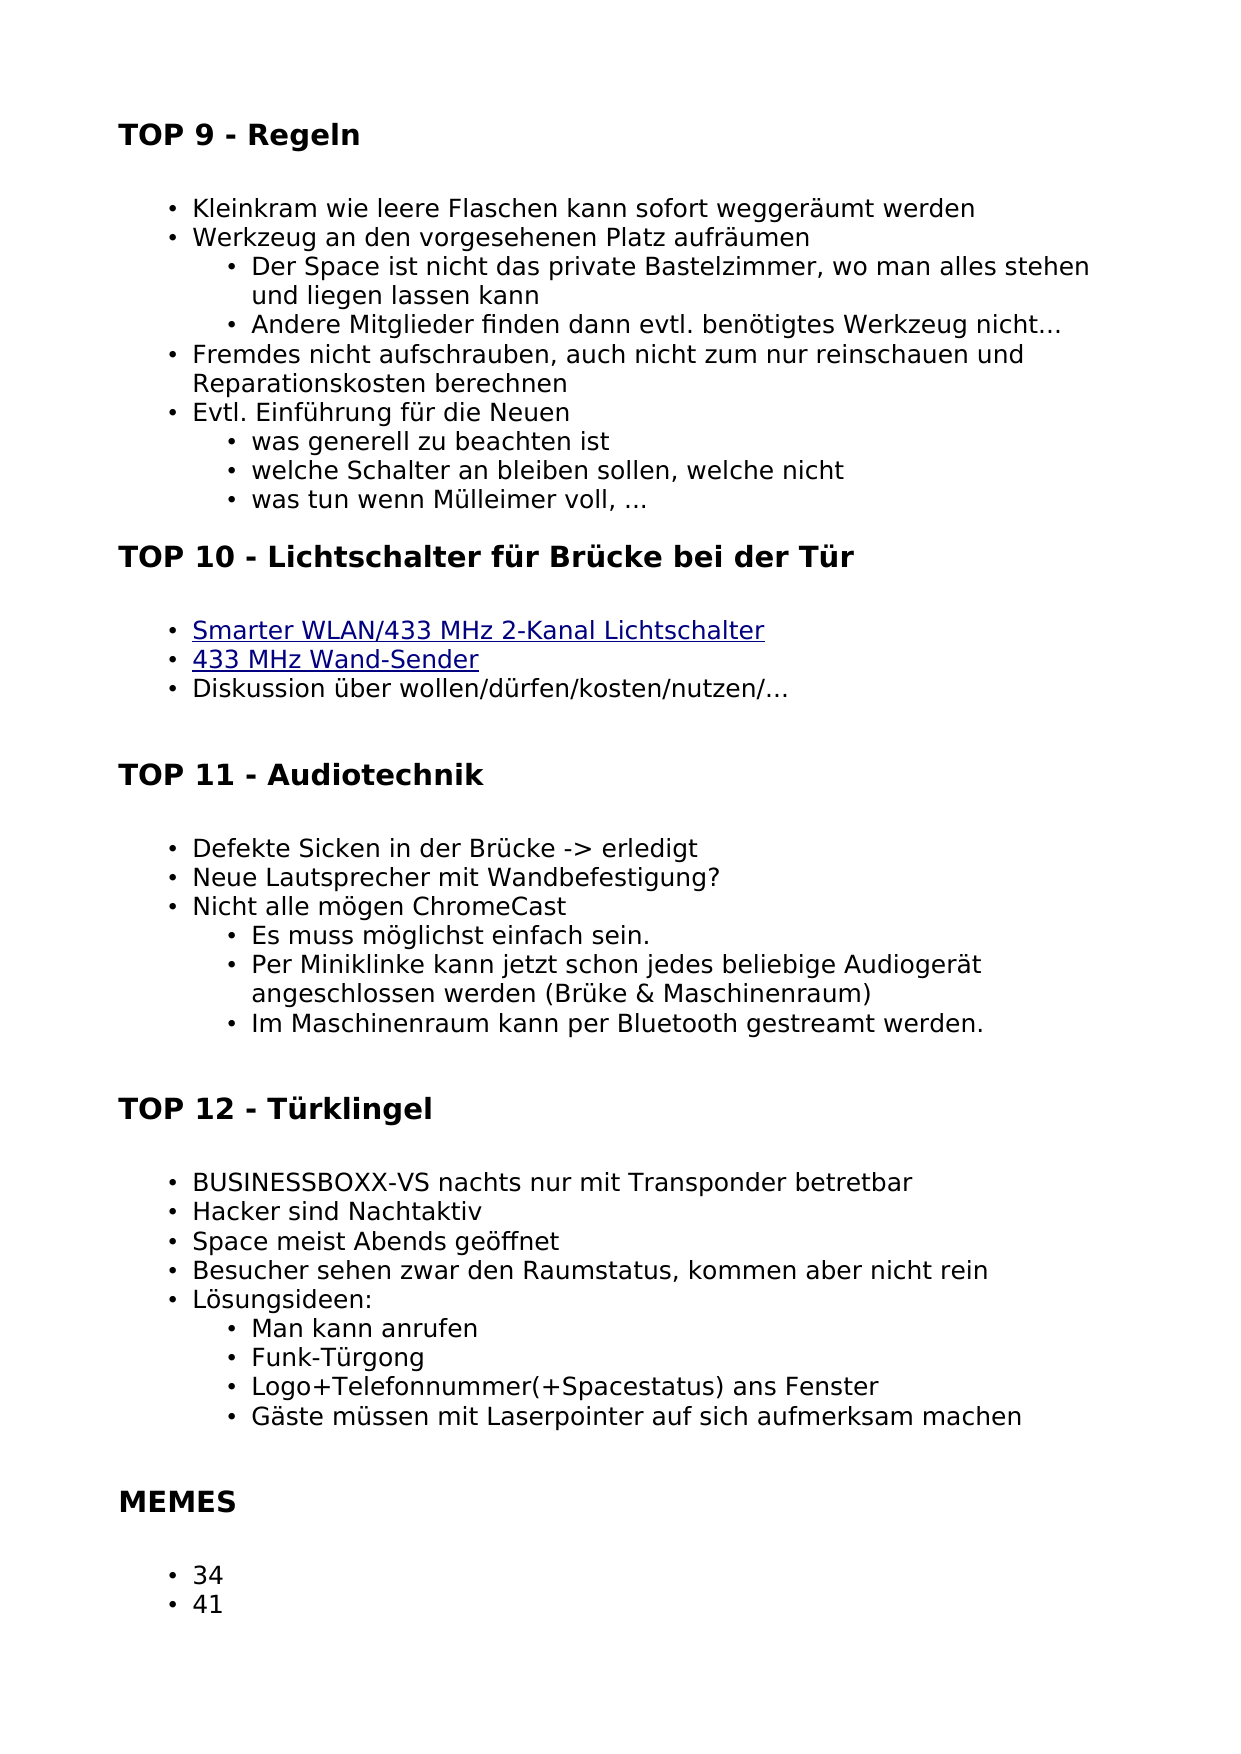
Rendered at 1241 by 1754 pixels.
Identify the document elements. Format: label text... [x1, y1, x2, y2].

list Per Miniklinke kann jetzt schon jedes beliebige Audiogerät angeschlossen werden (Brüke & Maschinenraum) [236, 950, 1122, 1009]
list Es muss möglichst einfach sein. [236, 921, 1122, 950]
list Besucher sehen zwar den Raumstatus, kommen aber nicht rein [177, 1256, 1122, 1285]
list Logo+Telefonnummer(+Spacestatus) ans Fenster [236, 1372, 1122, 1402]
list was generell zu beachten ist [236, 427, 1122, 457]
list Andere Mitglieder finden dann evtl. benötigtes Werkzeug nicht... [236, 311, 1122, 340]
list 34 [177, 1561, 1122, 1590]
list Man kann anrufen [236, 1314, 1122, 1343]
list Space meist Abends geöffnet [177, 1227, 1122, 1256]
list was tun wenn Mülleimer voll, ... [236, 486, 1122, 515]
list Werkzeug an den vorgesehenen Platz aufräumen [177, 223, 1122, 252]
list Diskussion über wollen/dürfen/kosten/nutzen/... [177, 674, 1122, 703]
subtitle TOP 11 - Audiotechnik [118, 758, 1122, 792]
subtitle MEMES [118, 1485, 1122, 1519]
list Im Maschinenraum kann per Bluetooth gestreamt werden. [236, 1009, 1122, 1038]
list Smarter WLAN/433 MHz 2-Kanal Lichtschalter [177, 616, 1122, 645]
list Kleinkram wie leere Flaschen kann sofort weggeräumt werden [177, 194, 1122, 223]
list Fremdes nicht aufschrauben, auch nicht zum nur reinschauen und Reparationskosten berechnen [177, 340, 1122, 398]
subtitle TOP 10 - Lichtschalter für Brücke bei der Tür [118, 540, 1122, 574]
list Defekte Sicken in der Brücke -> erledigt [177, 834, 1122, 863]
list 433 MHz Wand-Sender [177, 645, 1122, 674]
list 41 [177, 1590, 1122, 1619]
list Hacker sind Nachtaktiv [177, 1197, 1122, 1227]
list Der Space ist nicht das private Bastelzimmer, wo man alles stehen und liegen lassen kann [236, 252, 1122, 311]
list Lösungsideen: [177, 1285, 1122, 1314]
list BUSINESSBOXX-VS nachts nur mit Transponder betretbar [177, 1168, 1122, 1197]
list Funk-Türgong [236, 1343, 1122, 1372]
subtitle TOP 12 - Türklingel [118, 1092, 1122, 1126]
list Nicht alle mögen ChromeCast [177, 892, 1122, 921]
list Gäste müssen mit Laserpointer auf sich aufmerksam machen [236, 1402, 1122, 1431]
list welche Schalter an bleiben sollen, welche nicht [236, 457, 1122, 486]
list Evtl. Einführung für die Neuen [177, 398, 1122, 427]
list Neue Lautsprecher mit Wandbefestigung? [177, 863, 1122, 892]
subtitle TOP 9 - Regeln [118, 118, 1122, 152]
